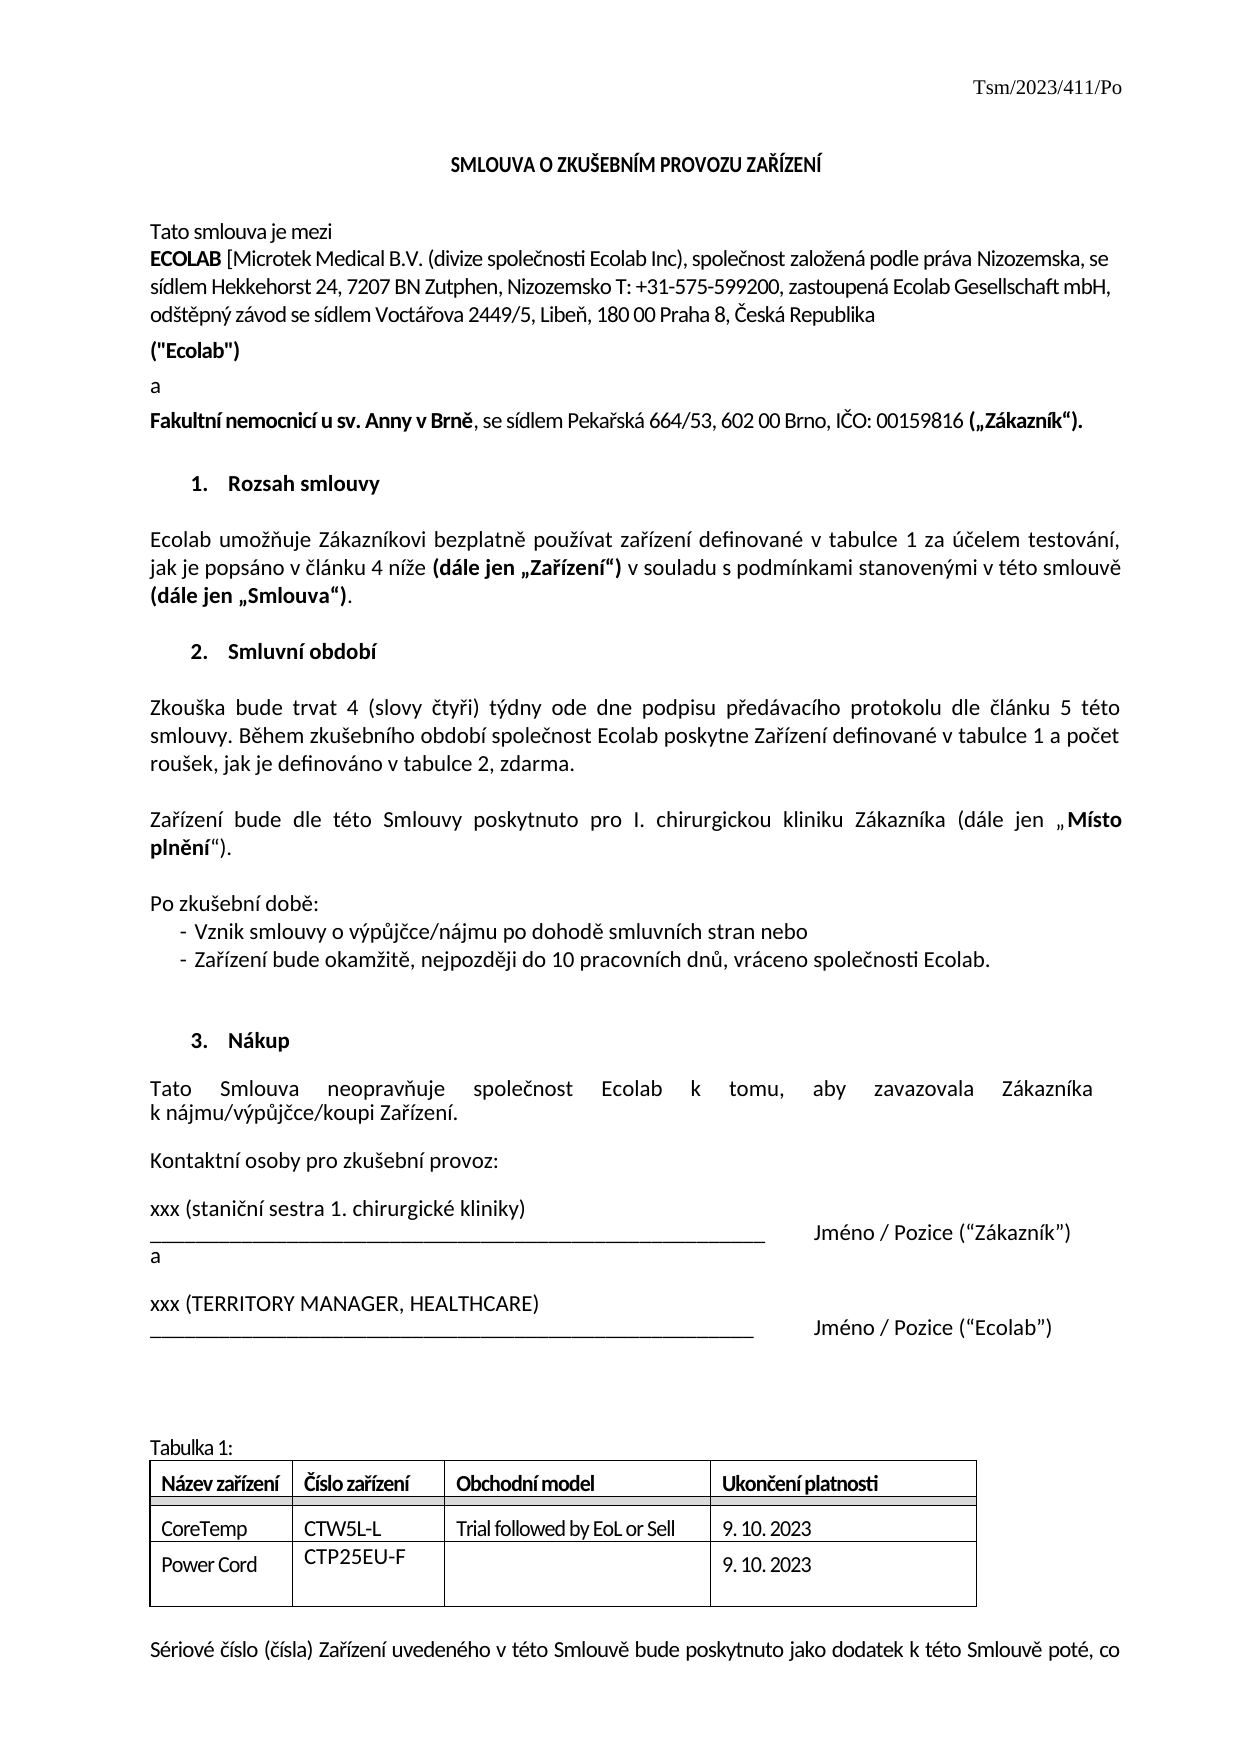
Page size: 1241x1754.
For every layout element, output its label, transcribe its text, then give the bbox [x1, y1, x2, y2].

text _____________________________________________________ Jméno / Pozice (“Ecolab”) [150, 1317, 1122, 1341]
table_header Název zařízení [151, 1461, 292, 1496]
text Kontaktní osoby pro zkušební provoz: [150, 1149, 1122, 1197]
text a [150, 374, 1122, 398]
table_cell CTW5L-L [293, 1506, 444, 1541]
text a [150, 1245, 1122, 1293]
table_cell [445, 1542, 710, 1606]
list Zařízení bude okamžitě, nejpozději do 10 pracovních dnů, vráceno společnosti Ecolab. [179, 945, 1122, 973]
text Tabulka 1: [150, 1436, 1122, 1460]
table_cell Power Cord [151, 1542, 292, 1606]
table_cell [711, 1497, 976, 1505]
table_cell [151, 1497, 292, 1505]
text Ecolab umožňuje Zákazníkovi bezplatně používat zařízení definované v tabulce 1 za účelem testování, jak je popsáno v článku 4 níže (dále jen „Zařízení“) v souladu s podmínkami stanovenými v této smlouvě (dále jen „Smlouva“). [150, 525, 1122, 609]
table_header Ukončení platnosti [711, 1461, 976, 1496]
table_header Číslo zařízení [293, 1461, 444, 1496]
text xxx (staniční sestra 1. chirurgické kliniky) [150, 1197, 1122, 1221]
table_cell Trial followed by EoL or Sell [445, 1506, 710, 1541]
list Nákup [190, 1029, 1122, 1053]
list Rozsah smlouvy [190, 469, 1122, 497]
table_cell [293, 1497, 444, 1505]
text ("Ecolab") [150, 339, 1122, 363]
text Sériové číslo (čísla) Zařízení uvedeného v této Smlouvě bude poskytnuto jako dodatek k této Smlouvě poté, co [150, 1638, 1122, 1662]
table_cell 9. 10. 2023 [711, 1506, 976, 1541]
table_cell CTP25EU-F [293, 1542, 444, 1606]
text Fakultní nemocnicí u sv. Anny v Brně, se sídlem Pekařská 664/53, 602 00 Brno, IČO: 00159816 („Zákazník“). [150, 409, 1122, 433]
table_cell 9. 10. 2023 [711, 1542, 976, 1606]
text Tato Smlouva neopravňuje společnost Ecolab k tomu, aby zavazovala Zákazníka k nájmu/výpůjčce/koupi Zařízení. [150, 1077, 1122, 1125]
text xxx (TERRITORY MANAGER, HEALTHCARE) [150, 1293, 1122, 1317]
text Po zkušební době: [150, 889, 1122, 917]
list Vznik smlouvy o výpůjčce/nájmu po dohodě smluvních stran nebo [179, 917, 1122, 945]
text SMLOUVA O ZKUŠEBNÍM PROVOZU ZAŘÍZENÍ [150, 153, 1122, 177]
table_cell CoreTemp [151, 1506, 292, 1541]
text Zkouška bude trvat 4 (slovy čtyři) týdny ode dne podpisu předávacího protokolu dle článku 5 této smlouvy. Během zkušebního období společnost Ecolab poskytne Zařízení definované v tabulce 1 a počet roušek, jak je definováno v tabulce 2, zdarma. [150, 693, 1122, 777]
list Smluvní období [190, 637, 1122, 665]
text ECOLAB [Microtek Medical B.V. (divize společnosti Ecolab Inc), společnost založená podle práva Nizozemska, se sídlem Hekkehorst 24, 7207 BN Zutphen, Nizozemsko T: +31-575-599200, zastoupená Ecolab Gesellschaft mbH, odštěpný závod se sídlem Voctářova 2449/5, Libeň, 180 00 Praha 8, Česká Republika [150, 244, 1122, 328]
table_header Obchodní model [445, 1461, 710, 1496]
table_cell [445, 1497, 710, 1505]
text ______________________________________________________ Jméno / Pozice (“Zákazník”) [150, 1221, 1122, 1245]
text Tato smlouva je mezi [150, 220, 1122, 244]
text Zařízení bude dle této Smlouvy poskytnuto pro I. chirurgickou kliniku Zákazníka (dále jen „Místo plnění“). [150, 805, 1122, 861]
